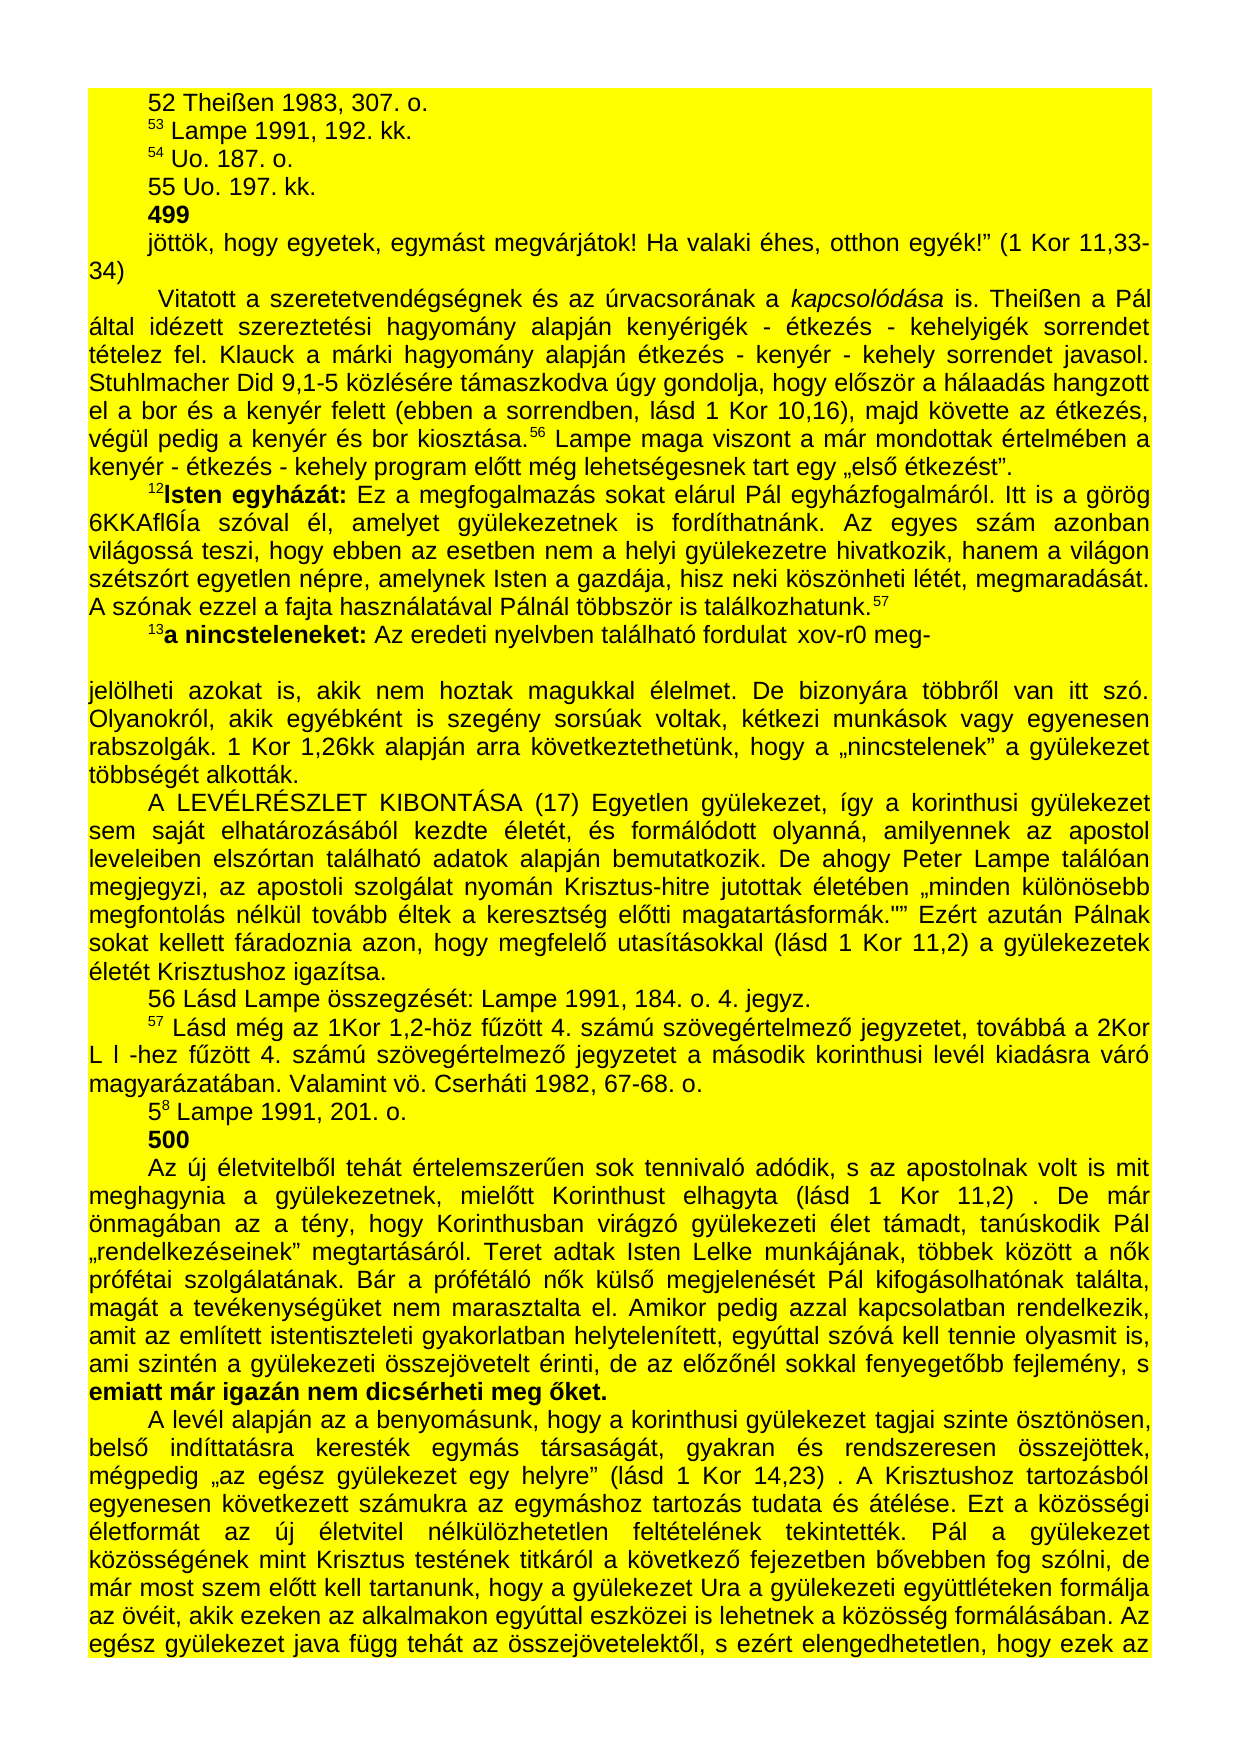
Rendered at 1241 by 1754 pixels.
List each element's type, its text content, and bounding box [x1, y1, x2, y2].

text 55 Uo. 197. kk. [88, 173, 1152, 201]
text 56 Lásd Lampe összegzését: Lampe 1991, 184. o. 4. jegyz. [88, 985, 1152, 1013]
text 12lsten egyházát: Ez a megfogalmazás sokat elárul Pál egyházfogalmáról. Itt is a görög 6KKAfl6Ía szóval él, amelyet gyülekezetnek is fordíthatnánk. Az egyes szám azonban világossá teszi, hogy ebben az esetben nem a helyi gyülekezetre hivatkozik, hanem a világon szétszórt egyetlen népre, amelynek Isten a gazdája, hisz neki köszönheti létét, megmaradását. A szónak ezzel a fajta használatával Pálnál többször is találkozhatunk.57 [88, 481, 1152, 621]
text 57 Lásd még az 1Kor 1,2-höz fűzött 4. számú szövegértelmező jegyzetet, továbbá a 2Kor L l -hez fűzött 4. számú szövegértelmező jegyzetet a második korinthusi levél kiadásra váró magyarázatában. Valamint vö. Cserháti 1982, 67-68. o. [88, 1013, 1152, 1097]
text A LEVÉLRÉSZLET KIBONTÁSA (17) Egyetlen gyülekezet, így a korinthusi gyülekezet sem saját elhatározásából kezdte életét, és formálódott olyanná, amilyennek az apostol leveleiben elszórtan található adatok alapján bemutatkozik. De ahogy Peter Lampe találóan megjegyzi, az apostoli szolgálat nyomán Krisztus-hitre jutottak életében „minden különösebb megfontolás nélkül tovább éltek a keresztség előtti magatartásformák."” Ezért azután Pálnak sokat kellett fáradoznia azon, hogy megfelelő utasításokkal (lásd 1 Kor 11,2) a gyülekezetek életét Krisztushoz igazítsa. [88, 789, 1152, 985]
text 58 Lampe 1991, 201. o. [88, 1097, 1152, 1125]
text 52 Theißen 1983, 307. o. [88, 88, 1152, 117]
text jöttök, hogy egyetek, egymást megvárjátok! Ha valaki éhes, otthon egyék!” (1 Kor 11,33-34) [88, 229, 1152, 285]
text 500 [88, 1125, 1152, 1153]
text Vitatott a szeretetvendégségnek és az úrvacsorának a kapcsolódása is. Theißen a Pál által idézett szereztetési hagyomány alapján kenyérigék - étkezés - kehelyigék sorrendet tételez fel. Klauck a márki hagyomány alapján étkezés - kenyér - kehely sorrendet javasol. Stuhlmacher Did 9,1-5 közlésére támaszkodva úgy gondolja, hogy először a hálaadás hangzott el a bor és a kenyér felett (ebben a sorrendben, lásd 1 Kor 10,16), majd követte az étkezés, végül pedig a kenyér és bor kiosztása.56 Lampe maga viszont a már mondottak értelmében a kenyér - étkezés - kehely program előtt még lehetségesnek tart egy „első étkezést”. [88, 285, 1152, 481]
text 499 [88, 201, 1152, 229]
text 13a nincsteleneket: Az eredeti nyelvben található fordulat xov-r0 meg- jelölheti azokat is, akik nem hoztak magukkal élelmet. De bizonyára többről van itt szó. Olyanokról, akik egyébként is szegény sorsúak voltak, kétkezi munkások vagy egyenesen rabszolgák. 1 Kor 1,26kk alapján arra következtethetünk, hogy a „nincstelenek” a gyülekezet többségét alkották. [88, 621, 1152, 789]
text 53 Lampe 1991, 192. kk. [88, 117, 1152, 144]
text Az új életvitelből tehát értelemszerűen sok tennivaló adódik, s az apostolnak volt is mit meghagynia a gyülekezetnek, mielőtt Korinthust elhagyta (lásd 1 Kor 11,2) . De már önmagában az a tény, hogy Korinthusban virágzó gyülekezeti élet támadt, tanúskodik Pál „rendelkezéseinek” megtartásáról. Teret adtak Isten Lelke munkájának, többek között a nők prófétai szolgálatának. Bár a prófétáló nők külső megjelenését Pál kifogásolhatónak találta, magát a tevékenységüket nem marasztalta el. Amikor pedig azzal kapcsolatban rendelkezik, amit az említett istentiszteleti gyakorlatban helytelenített, egyúttal szóvá kell tennie olyasmit is, ami szintén a gyülekezeti összejövetelt érinti, de az előzőnél sokkal fenyegetőbb fejlemény, s emiatt már igazán nem dicsérheti meg őket. [88, 1153, 1152, 1406]
text 54 Uo. 187. o. [88, 144, 1152, 173]
text A levél alapján az a benyomásunk, hogy a korinthusi gyülekezet tagjai szinte ösztönösen, belső indíttatásra keresték egymás társaságát, gyakran és rendszeresen összejöttek, mégpedig „az egész gyülekezet egy helyre” (lásd 1 Kor 14,23) . A Krisztushoz tartozásból egyenesen következett számukra az egymáshoz tartozás tudata és átélése. Ezt a közösségi életformát az új életvitel nélkülözhetetlen feltételének tekintették. Pál a gyülekezet közösségének mint Krisztus testének titkáról a következő fejezetben bővebben fog szólni, de már most szem előtt kell tartanunk, hogy a gyülekezet Ura a gyülekezeti együttléteken formálja az övéit, akik ezeken az alkalmakon egyúttal eszközei is lehetnek a közösség formálásában. Az egész gyülekezet java függ tehát az összejövetelektől, s ezért elengedhetetlen, hogy ezek az [88, 1406, 1152, 1658]
